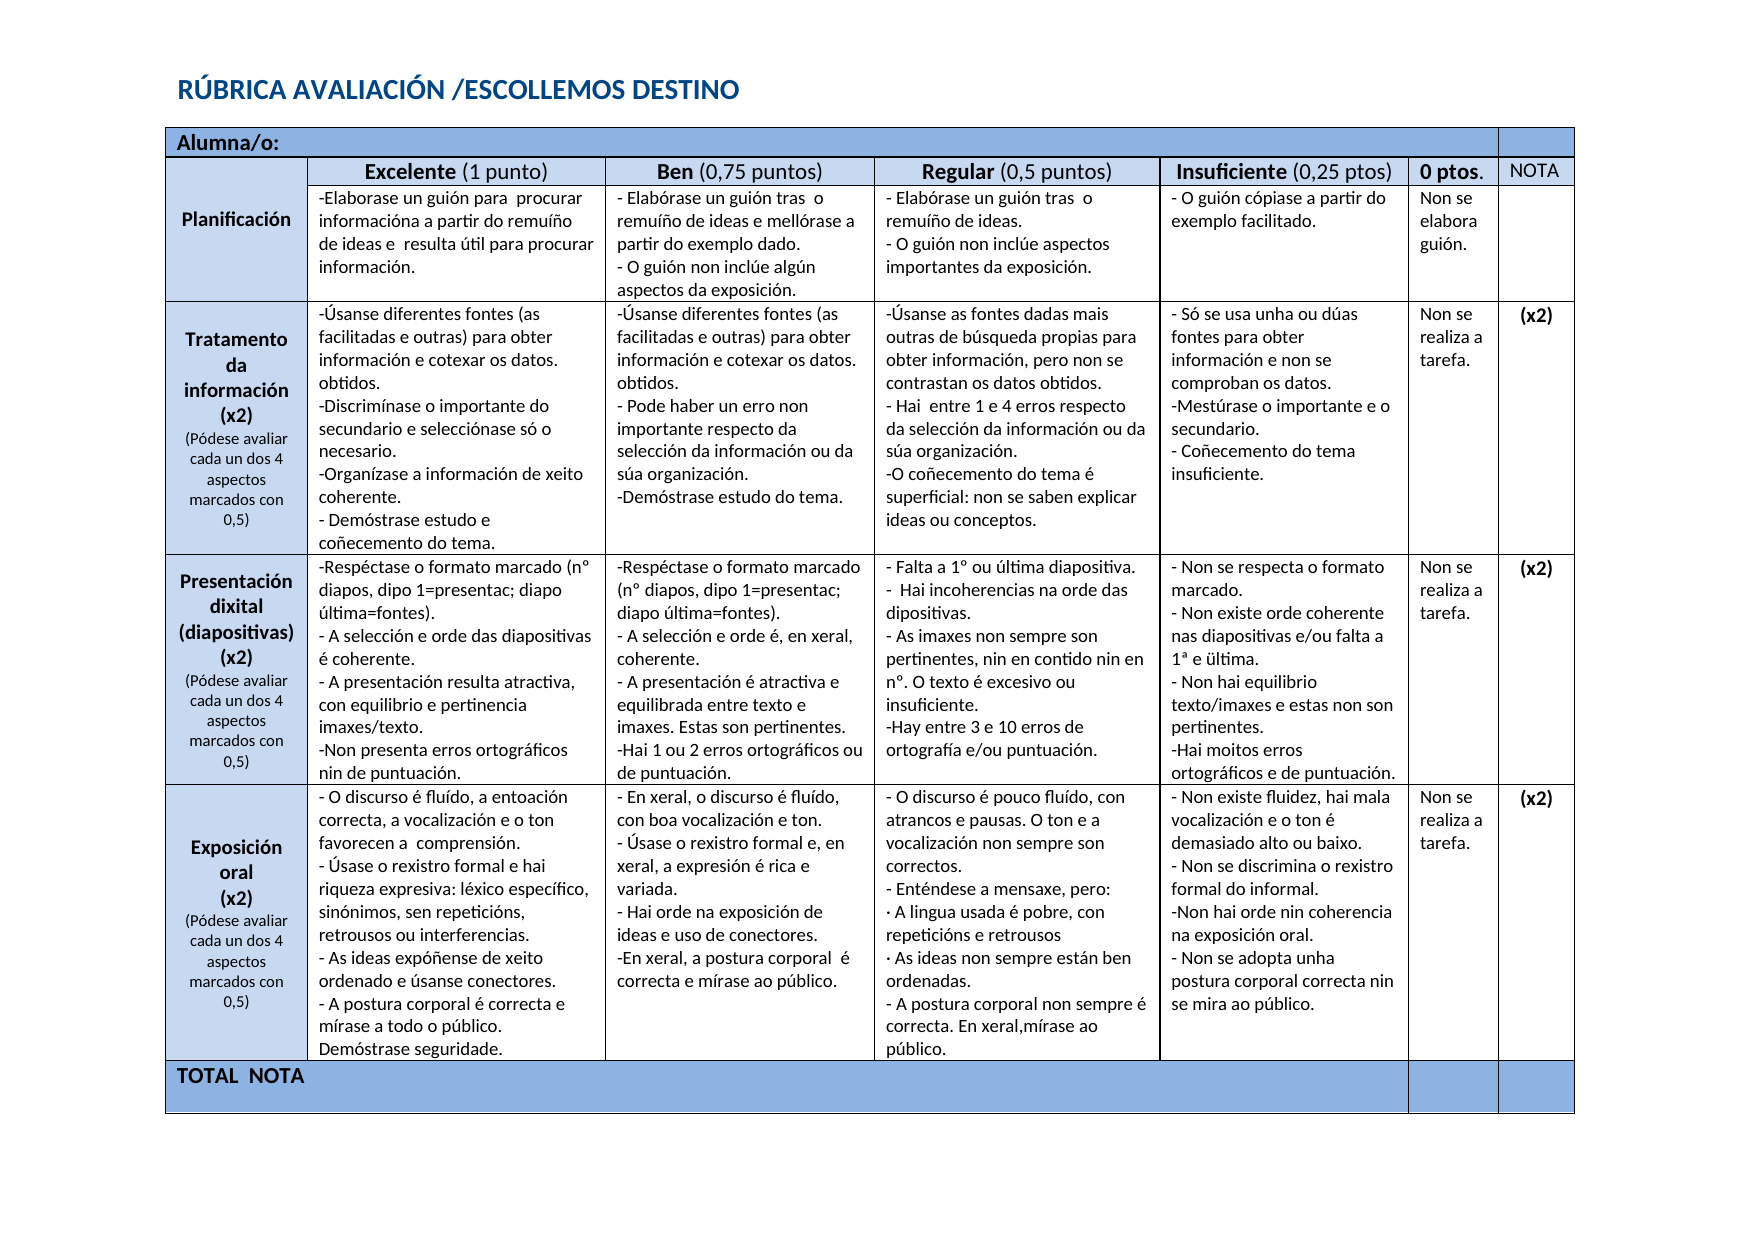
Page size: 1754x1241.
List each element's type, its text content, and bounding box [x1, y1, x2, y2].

table_cell -Respéctase o formato marcado (nº diapos, dipo 1=presentac; diapo última=fontes). - A selección e orde é, en xeral, coherente. - A presentación é atractiva e equilibrada entre texto e imaxes. Estas son pertinentes. -Hai 1 ou 2 erros ortográficos ou de puntuación. [606, 555, 874, 784]
table_cell Non se elabora guión. [1409, 186, 1498, 301]
table_header Alumna/o: [166, 128, 1498, 156]
table_cell - Non se respecta o formato marcado. - Non existe orde coherente nas diapositivas e/ou falta a 1ª e ültima. - Non hai equilibrio texto/imaxes e estas non son pertinentes. -Hai moitos erros ortográficos e de puntuación. [1161, 555, 1408, 784]
table_cell Non se realiza a tarefa. [1409, 302, 1498, 554]
table_cell [1499, 1061, 1574, 1112]
table_cell Insuficiente (0,25 ptos) [1161, 158, 1408, 185]
table_cell -Elaborase un guión para procurar informacióna a partir do remuíño de ideas e resulta útil para procurar información. [308, 186, 605, 301]
table_cell - O discurso é fluído, a entoación correcta, a vocalización e o ton favorecen a comprensión. - Úsase o rexistro formal e hai riqueza expresiva: léxico específico, sinónimos, sen repeticións, retrousos ou interferencias. - As ideas expóñense de xeito ordenado e úsanse conectores. - A postura corporal é correcta e mírase a todo o público. Demóstrase seguridade. [308, 785, 605, 1060]
table_cell Presentación dixital (diapositivas) (x2) (Pódese avaliar cada un dos 4 aspectos marcados con 0,5) [166, 555, 307, 784]
table_cell - O discurso é pouco fluído, con atrancos e pausas. O ton e a vocalización non sempre son correctos. - Enténdese a mensaxe, pero: · A lingua usada é pobre, con repeticións e retrousos · As ideas non sempre están ben ordenadas. - A postura corporal non sempre é correcta. En xeral,mírase ao público. [875, 785, 1159, 1060]
table_cell - Falta a 1º ou última diapositiva. - Hai incoherencias na orde das dipositivas. - As imaxes non sempre son pertinentes, nin en contido nin en nº. O texto é excesivo ou insuficiente. -Hay entre 3 e 10 erros de ortografía e/ou puntuación. [875, 555, 1159, 784]
table_cell Regular (0,5 puntos) [875, 158, 1159, 185]
table_cell (x2) [1499, 785, 1574, 1060]
table_cell 0 ptos. [1409, 158, 1498, 185]
table_cell - En xeral, o discurso é fluído, con boa vocalización e ton. - Úsase o rexistro formal e, en xeral, a expresión é rica e variada. - Hai orde na exposición de ideas e uso de conectores. -En xeral, a postura corporal é correcta e mírase ao público. [606, 785, 874, 1060]
table_cell Exposición oral (x2) (Pódese avaliar cada un dos 4 aspectos marcados con 0,5) [166, 785, 307, 1060]
table_cell (x2) [1499, 302, 1574, 554]
table_cell TOTAL NOTA [166, 1061, 1408, 1112]
table_cell Ben (0,75 puntos) [606, 158, 874, 185]
table_cell - Só se usa unha ou dúas fontes para obter información e non se comproban os datos. -Mestúrase o importante e o secundario. - Coñecemento do tema insuficiente. [1161, 302, 1408, 554]
table_cell Planificación [166, 158, 307, 301]
table_cell - Elabórase un guión tras o remuíño de ideas e mellórase a partir do exemplo dado. - O guión non inclúe algún aspectos da exposición. [606, 186, 874, 301]
table_cell - O guión cópiase a partir do exemplo facilitado. [1161, 186, 1408, 301]
table_cell -Respéctase o formato marcado (nº diapos, dipo 1=presentac; diapo última=fontes). - A selección e orde das diapositivas é coherente. - A presentación resulta atractiva, con equilibrio e pertinencia imaxes/texto. -Non presenta erros ortográficos nin de puntuación. [308, 555, 605, 784]
table_cell [1499, 186, 1574, 301]
table_cell NOTA [1499, 158, 1574, 185]
table_cell Excelente (1 punto) [308, 158, 605, 185]
text RÚBRICA AVALIACIÓN /ESCOLLEMOS DESTINO [177, 71, 1577, 106]
table_cell Non se realiza a tarefa. [1409, 785, 1498, 1060]
table_cell - Non existe fluidez, hai mala vocalización e o ton é demasiado alto ou baixo. - Non se discrimina o rexistro formal do informal. -Non hai orde nin coherencia na exposición oral. - Non se adopta unha postura corporal correcta nin se mira ao público. [1161, 785, 1408, 1060]
table_cell Tratamento da información (x2) (Pódese avaliar cada un dos 4 aspectos marcados con 0,5) [166, 302, 307, 554]
table_cell Non se realiza a tarefa. [1409, 555, 1498, 784]
table_cell [1409, 1061, 1498, 1112]
table_cell - Elabórase un guión tras o remuíño de ideas. - O guión non inclúe aspectos importantes da exposición. [875, 186, 1159, 301]
table_cell -Úsanse diferentes fontes (as facilitadas e outras) para obter información e cotexar os datos. obtidos. -Discrimínase o importante do secundario e selecciónase só o necesario. -Organízase a información de xeito coherente. - Demóstrase estudo e coñecemento do tema. [308, 302, 605, 554]
table_cell (x2) [1499, 555, 1574, 784]
table_cell -Úsanse as fontes dadas mais outras de búsqueda propias para obter información, pero non se contrastan os datos obtidos. - Hai entre 1 e 4 erros respecto da selección da información ou da súa organización. -O coñecemento do tema é superficial: non se saben explicar ideas ou conceptos. [875, 302, 1159, 554]
table_header [1499, 128, 1574, 156]
table_cell -Úsanse diferentes fontes (as facilitadas e outras) para obter información e cotexar os datos. obtidos. - Pode haber un erro non importante respecto da selección da información ou da súa organización. -Demóstrase estudo do tema. [606, 302, 874, 554]
